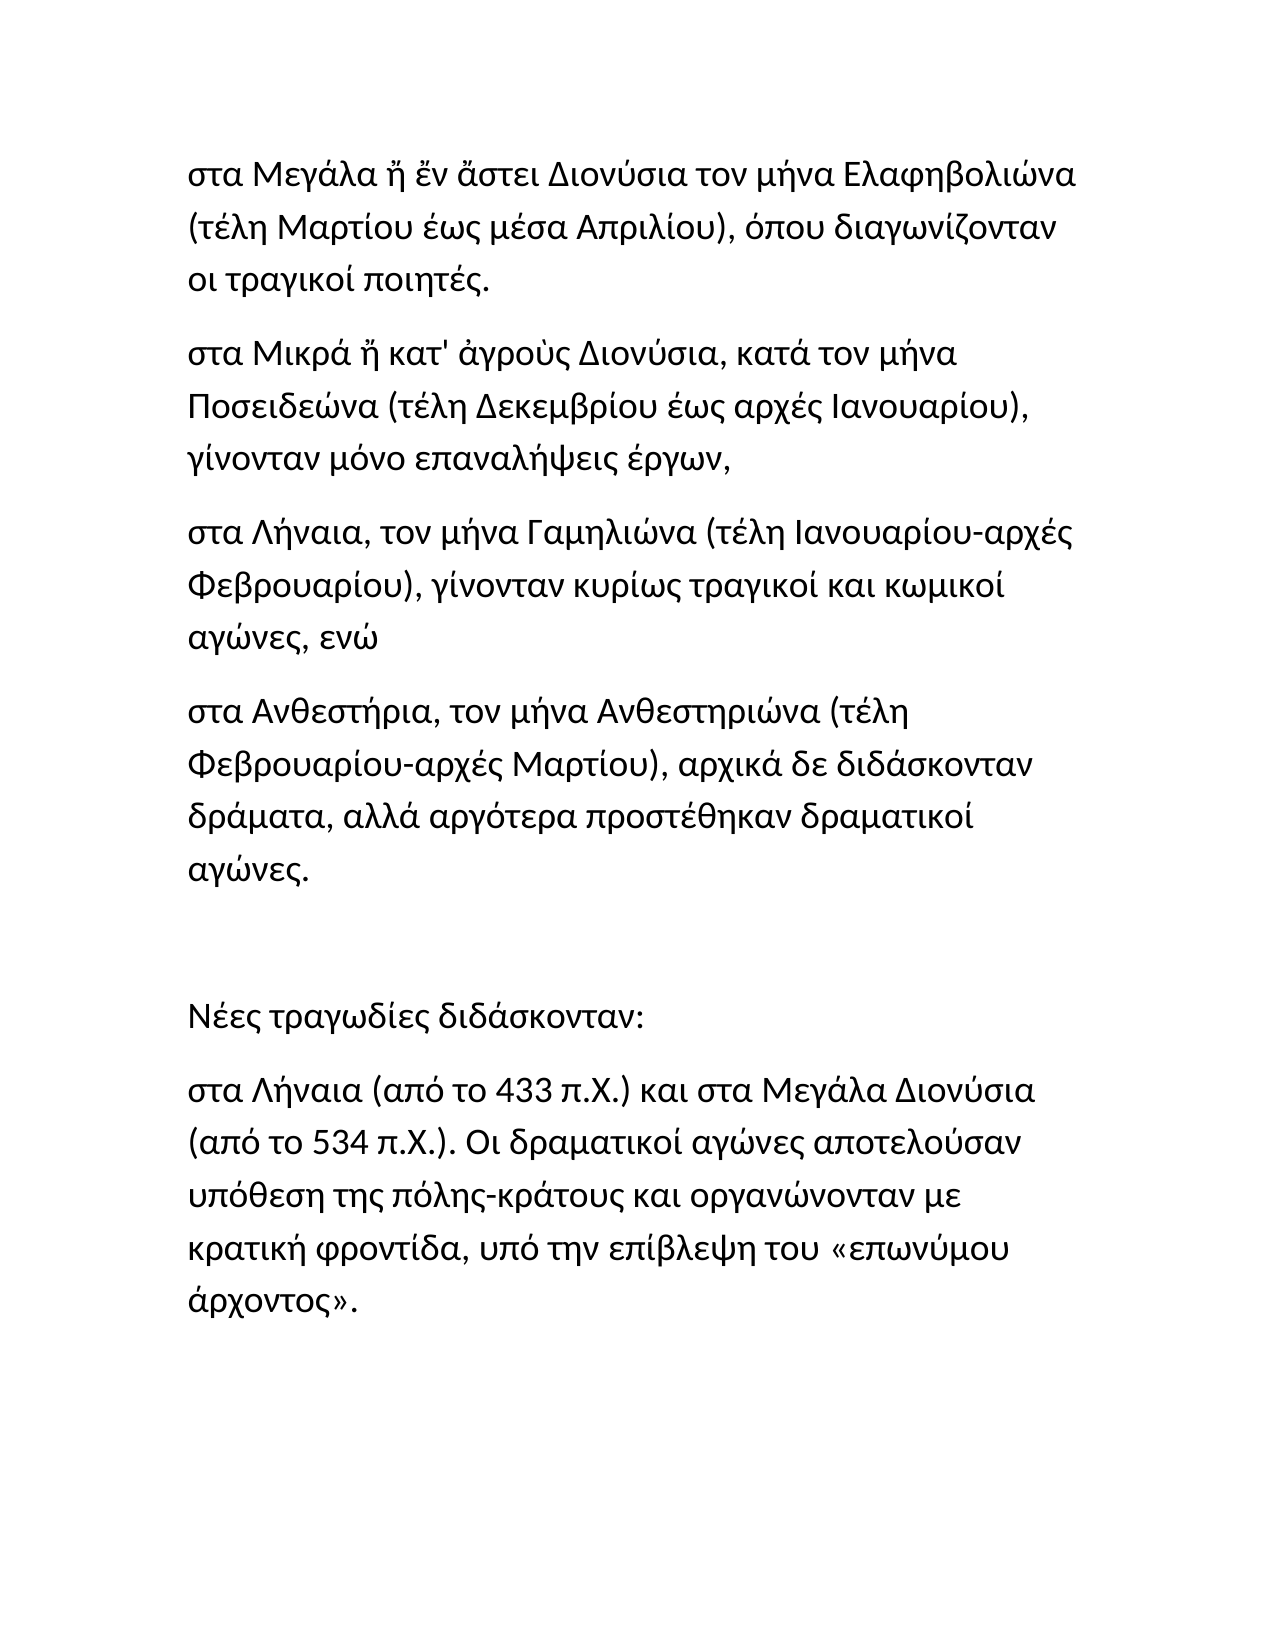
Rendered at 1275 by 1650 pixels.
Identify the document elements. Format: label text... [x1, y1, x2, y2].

text στα Λήναια, τον μήνα Γαμηλιώνα (τέλη Ιανουαρίου-αρχές Φεβρουαρίου), γίνονταν κυρίως τραγικοί και κωμικοί αγώνες, ενώ [187, 508, 1087, 659]
text Νέες τραγωδίες διδάσκονταν: [187, 992, 1087, 1038]
text στα Ανθεστήρια, τον μήνα Ανθεστηριώνα (τέλη Φεβρουαρίου-αρχές Μαρτίου), αρχικά δε διδάσκονταν δράματα, αλλά αργότερα προστέθηκαν δραματικοί αγώνες. [187, 687, 1087, 891]
text στα Λήναια (από το 433 π.Χ.) και στα Μεγάλα Διονύσια (από το 534 π.Χ.). Οι δραματικοί αγώνες αποτελούσαν υπόθεση της πόλης-κράτους και οργανώνονταν με κρατική φροντίδα, υπό την επίβλεψη του «επωνύμου άρχοντος». [187, 1066, 1087, 1322]
text στα Μικρά ἤ κατ' ἀγροὺς Διονύσια, κατά τον μήνα Ποσειδεώνα (τέλη Δεκεμβρίου έως αρχές Ιανουαρίου), γίνονταν μόνο επαναλήψεις έργων, [187, 329, 1087, 480]
text στα Μεγάλα ἤ ἔν ἄστει Διονύσια τον μήνα Ελαφηβολιώνα (τέλη Μαρτίου έως μέσα Απριλίου), όπου διαγωνίζονταν οι τραγικοί ποιητές. [187, 150, 1087, 301]
